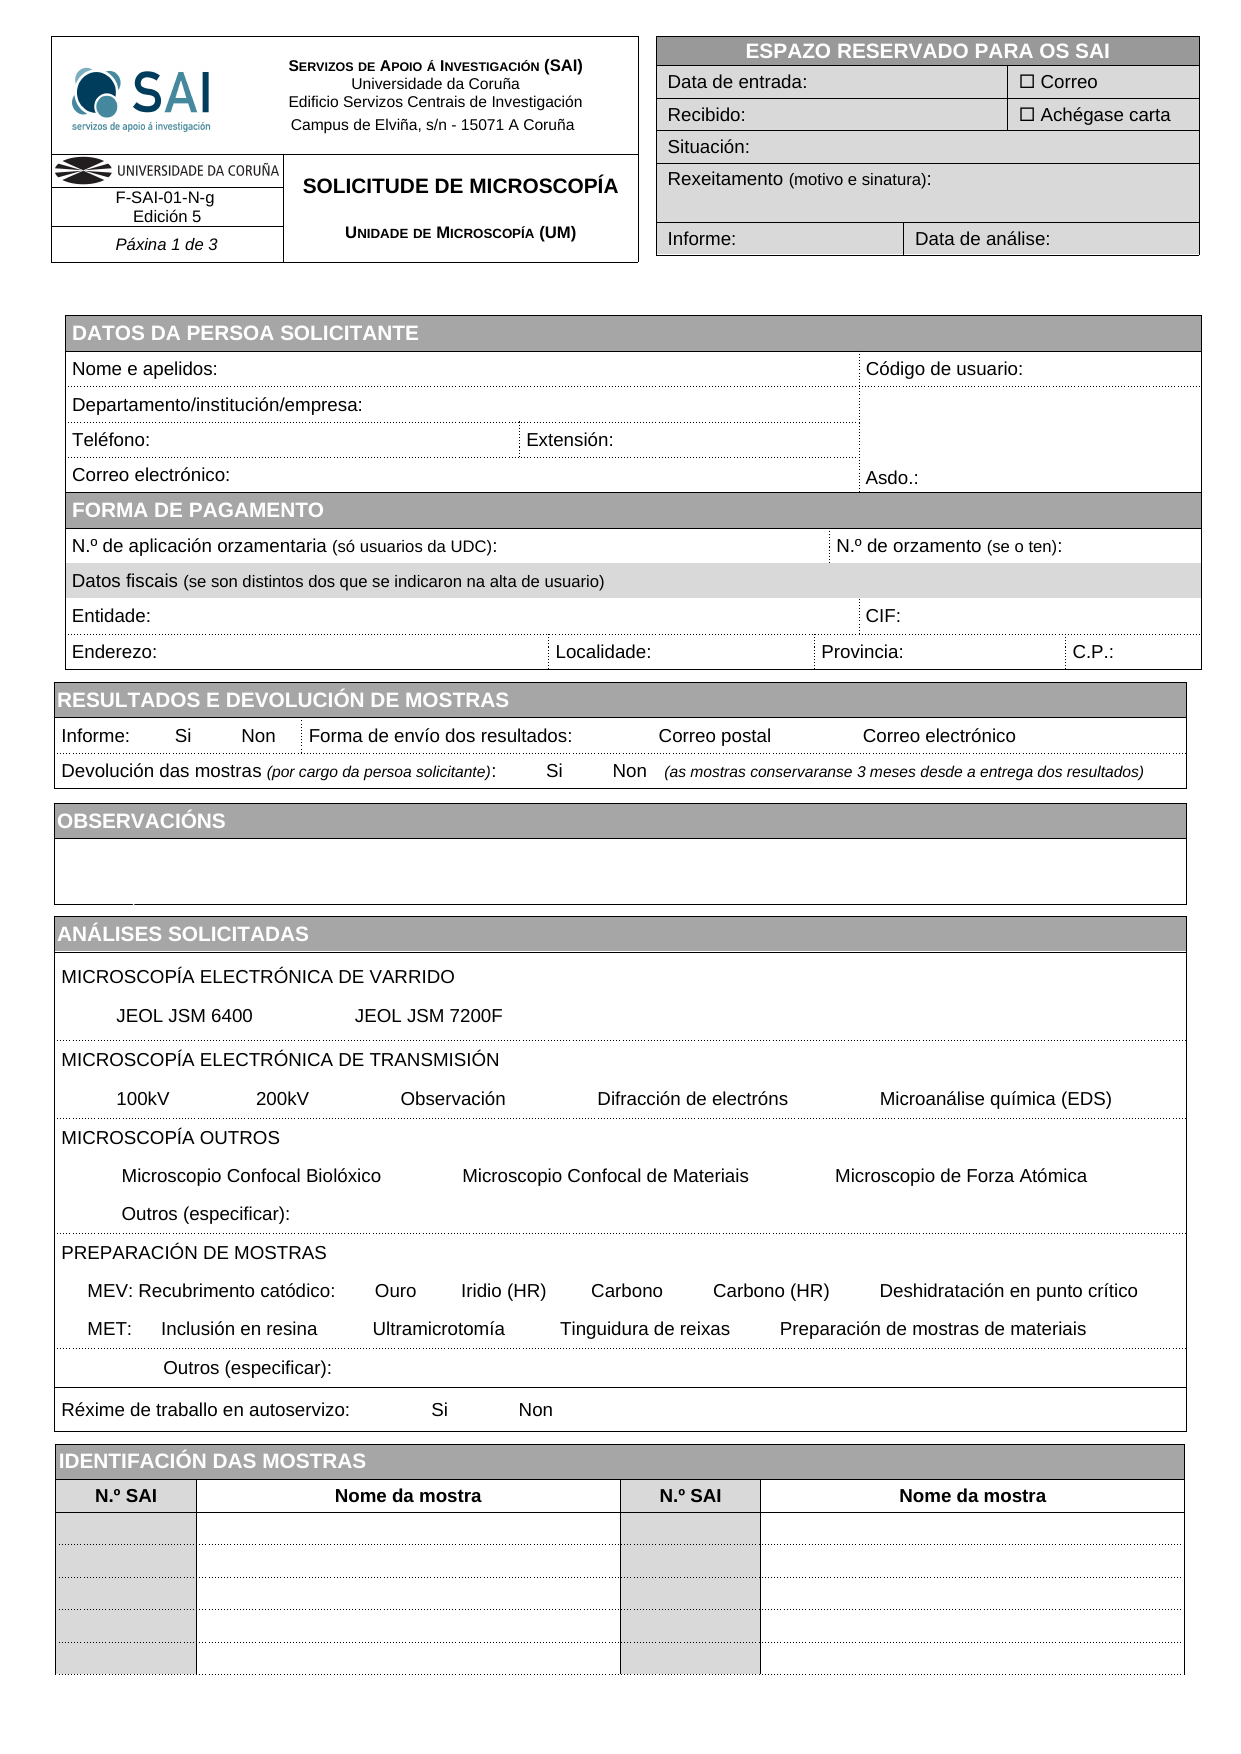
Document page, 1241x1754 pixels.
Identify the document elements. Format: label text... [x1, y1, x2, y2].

table_cell [56, 1609, 196, 1641]
table_cell Situación: [657, 131, 1199, 163]
table_cell Enderezo: [66, 634, 549, 669]
table_cell [197, 1544, 620, 1576]
table_cell Nome e apelidos: [66, 352, 859, 386]
table_cell N.º SAI [621, 1480, 760, 1511]
table_cell Recibido: [657, 99, 1007, 130]
table_cell  Achégase carta [1008, 99, 1199, 130]
table_cell Entidade: [66, 599, 859, 634]
table_cell [621, 1544, 760, 1576]
table_cell Teléfono: [66, 421, 519, 457]
table_cell C.P.: [1066, 634, 1201, 669]
table_cell [197, 1513, 620, 1544]
table_cell [761, 1513, 1184, 1544]
table_cell [197, 1641, 620, 1674]
table_cell Correo electrónico: [66, 457, 859, 492]
table_cell F-SAI-01-N-g Edición 5 [52, 188, 283, 226]
table_cell Réxime de traballo en autoservizo: Si Non [55, 1388, 1186, 1431]
table_cell [621, 1576, 760, 1609]
table_header Servizos de Apoio á Investigación (SAI) Universidade da Coruña Edificio Servizos Centrais de Investigación Campus de Elviña, s/n - 15071 A Coruña [233, 37, 638, 153]
table_cell SOLICITUDE DE MICROSCOPÍA Unidade de Microscopía (UM) [284, 155, 638, 261]
table_header RESULTADOS E DEVOLUCIÓN DE MOSTRAS [55, 683, 1186, 717]
table_cell MICROSCOPÍA OUTROS Microscopio Confocal Biolóxico Microscopio Confocal de Materiais Microscopio de Forza Atómica Outros (especificar): [55, 1118, 1186, 1233]
table_cell [761, 1544, 1184, 1576]
table_header DATOS DA PERSOA SOLICITANTE [66, 316, 1201, 351]
table_header [52, 37, 233, 153]
table_cell Informe: [657, 223, 903, 254]
table_cell [621, 1609, 760, 1641]
subtitle IDENTIFICACIÓN DAS MOSTRAS [60, 905, 1175, 916]
table_cell Localidade: [549, 634, 814, 669]
table_cell [55, 839, 1186, 903]
table_cell Código de usuario: [859, 352, 1201, 386]
table_cell Asdo.: [859, 386, 1201, 492]
table_cell Nome da mostra [197, 1480, 620, 1511]
table_cell [197, 1609, 620, 1641]
table_cell FORMA DE PAGAMENTO [66, 493, 1201, 528]
table_header ANÁLISES SOLICITADAS [55, 917, 1186, 951]
table_cell Informe: Si Non [55, 718, 301, 753]
table_cell Datos fiscais (se son distintos dos que se indicaron na alta de usuario) [66, 563, 1201, 598]
table_cell Páxina 1 de 2 [52, 227, 283, 261]
table_cell MICROSCOPÍA ELECTRÓNICA DE TRANSMISIÓN 100kV 200kV Observación Difracción de electróns Microanálise química (EDS) [55, 1040, 1186, 1118]
table_cell Data de análise: [904, 223, 1199, 254]
table_cell [56, 1513, 196, 1544]
table_cell [761, 1641, 1184, 1674]
table_cell Forma de envío dos resultados: Correo postal Correo electrónico [301, 718, 1186, 753]
table_cell N.º SAI [56, 1480, 196, 1511]
table_cell MICROSCOPÍA ELECTRÓNICA DE VARRIDO JEOL JSM 6400 JEOL JSM 7200F [55, 953, 1186, 1040]
table_cell [761, 1609, 1184, 1641]
table_cell Provincia: [815, 634, 1066, 669]
table_header IDENTIFACIÓN DAS MOSTRAS [56, 1445, 1184, 1479]
table_cell Extensión: [519, 421, 859, 457]
table_cell [56, 1641, 196, 1674]
table_cell Departamento/institución/empresa: [66, 386, 859, 421]
table_cell CIF: [859, 599, 1201, 634]
table_cell Rexeitamento (motivo e sinatura): [657, 164, 1199, 222]
table_header ESPAZO RESERVADO PARA OS SAI [657, 37, 1199, 65]
table_cell [621, 1641, 760, 1674]
table_cell [56, 1544, 196, 1576]
table_cell PREPARACIÓN DE MOSTRAS MEV: Recubrimento catódico: Ouro Iridio (HR) Carbono Carbono (HR) Deshidratación en punto crítico MET: Inclusión en resina Ultramicrotomía Tinguidura de reixas Preparación de mostras de materiais [55, 1233, 1186, 1348]
table_cell Nome da mostra [761, 1480, 1184, 1511]
table_cell [197, 1576, 620, 1609]
table_cell Data de entrada: [657, 66, 1007, 98]
table_cell  Correo [1008, 66, 1199, 98]
table_cell [621, 1513, 760, 1544]
table_cell [52, 155, 283, 187]
table_header OBSERVACIÓNS [55, 804, 1186, 838]
table_cell Devolución das mostras (por cargo da persoa solicitante): Si Non (as mostras conservaranse 3 meses desde a entrega dos resultados) [55, 753, 1186, 788]
table_cell [761, 1576, 1184, 1609]
table_cell N.º de aplicación orzamentaria (só usuarios da UDC): [66, 529, 829, 563]
table_cell [56, 1576, 196, 1609]
table_cell Outros (especificar): [55, 1348, 1186, 1387]
table_cell N.º de orzamento (se o ten): [829, 529, 1201, 563]
